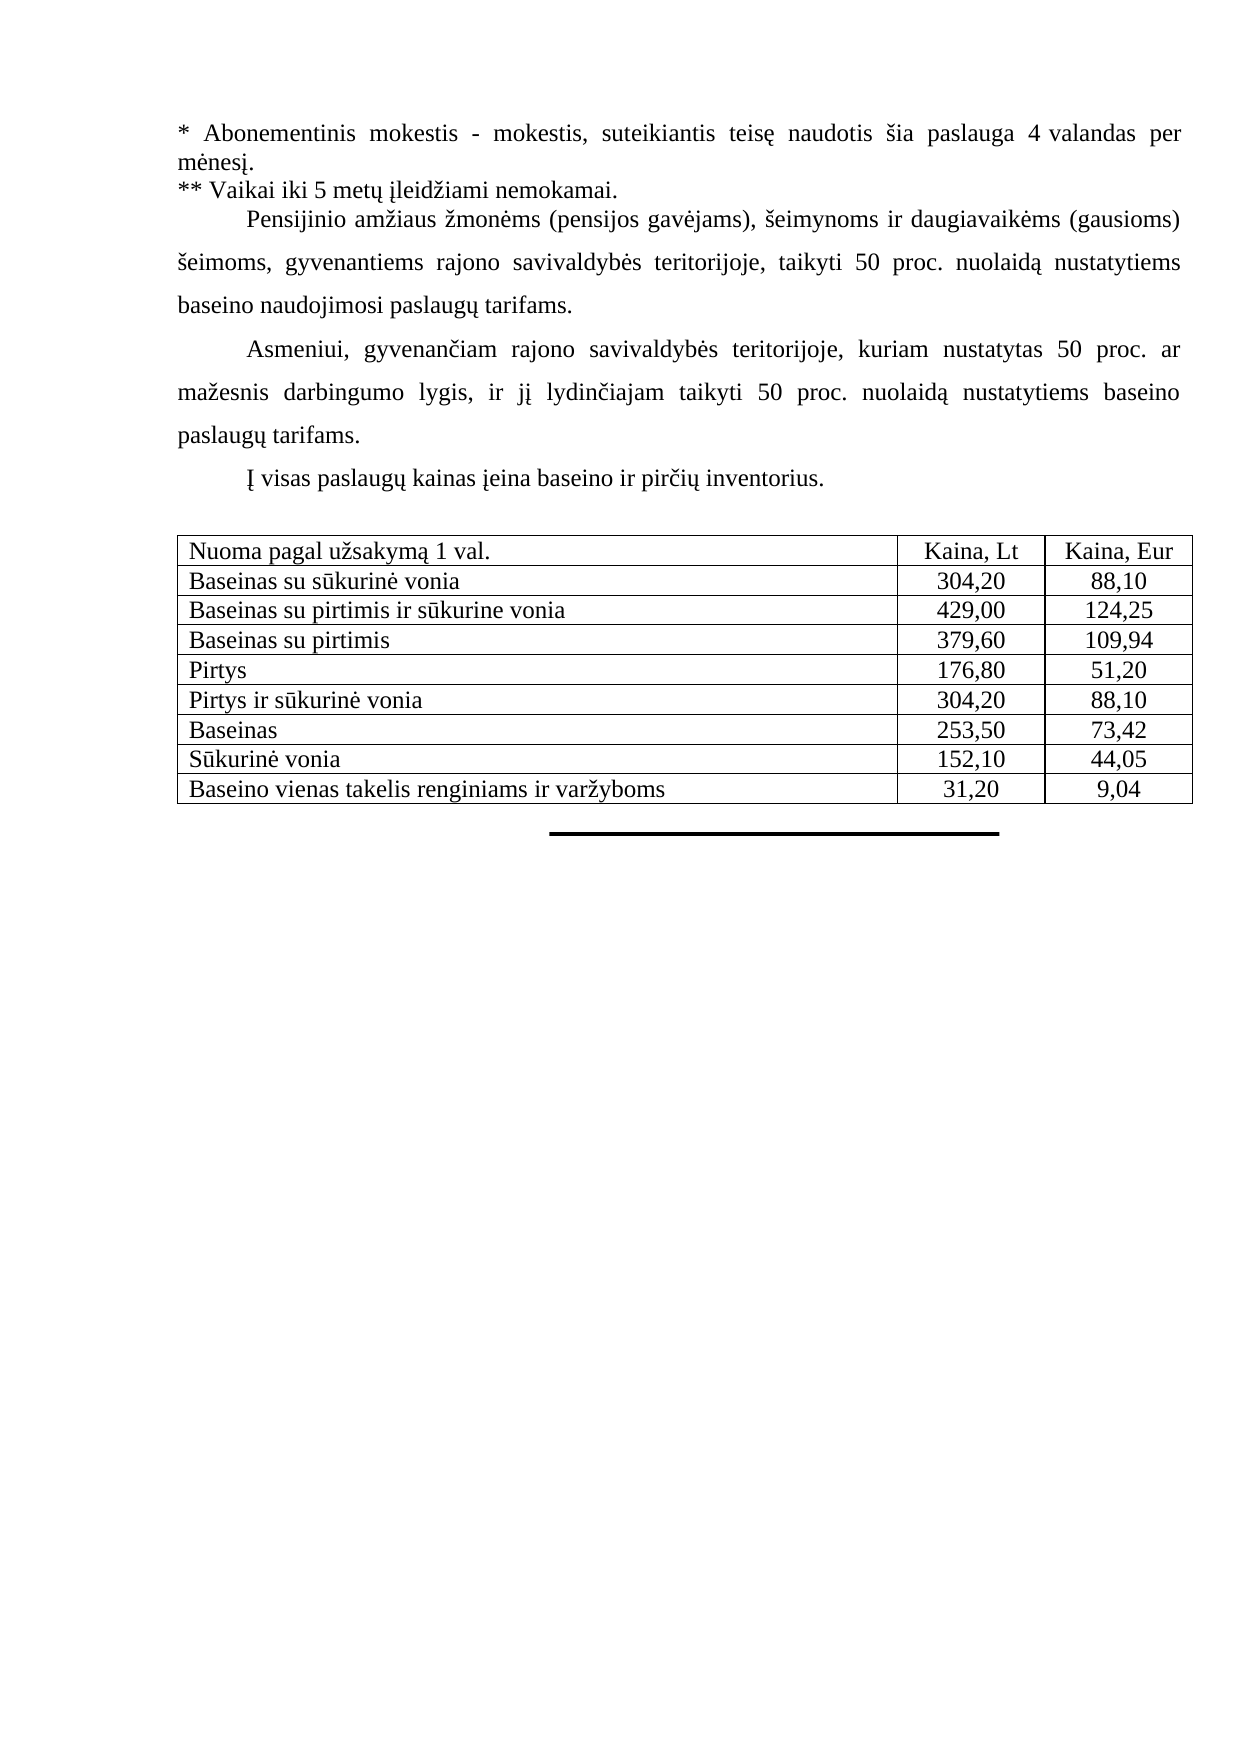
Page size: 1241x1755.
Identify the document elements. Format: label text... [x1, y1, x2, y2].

table_cell 88,10 [1046, 566, 1192, 594]
table_cell 44,05 [1046, 745, 1192, 773]
table_header Nuoma pagal užsakymą 1 val. [178, 536, 897, 565]
table_cell Baseinas [178, 715, 897, 743]
text Asmeniui, gyvenančiam rajono savivaldybės teritorijoje, kuriam nustatytas 50 proc. ar mažesnis darbingumo lygis, ir jį lydinčiajam taikyti 50 proc. nuolaidą nustatytiems baseino paslaugų tarifams. [177, 334, 1181, 449]
table_cell 88,10 [1046, 685, 1192, 714]
table_header Kaina, Eur [1046, 536, 1192, 565]
table_cell Pirtys ir sūkurinė vonia [178, 685, 897, 714]
table_cell 152,10 [898, 745, 1044, 773]
table_header Kaina, Lt [898, 536, 1044, 565]
table_cell 304,20 [898, 685, 1044, 714]
table_cell 73,42 [1046, 715, 1192, 743]
text Į visas paslaugų kainas įeina baseino ir pirčių inventorius. [177, 463, 1181, 492]
table_cell 253,50 [898, 715, 1044, 743]
table_cell 379,60 [898, 625, 1044, 654]
table_cell Baseinas su pirtimis ir sūkurine vonia [178, 596, 897, 624]
table_cell 176,80 [898, 655, 1044, 684]
table_cell 429,00 [898, 596, 1044, 624]
table_cell Baseinas su pirtimis [178, 625, 897, 654]
table_cell 124,25 [1046, 596, 1192, 624]
table_cell Baseinas su sūkurinė vonia [178, 566, 897, 594]
table_cell 109,94 [1046, 625, 1192, 654]
table_cell Sūkurinė vonia [178, 745, 897, 773]
table_cell 51,20 [1046, 655, 1192, 684]
text Pensijinio amžiaus žmonėms (pensijos gavėjams), šeimynoms ir daugiavaikėms (gausioms) šeimoms, gyvenantiems rajono savivaldybės teritorijoje, taikyti 50 proc. nuolaidą nustatytiems baseino naudojimosi paslaugų tarifams. [177, 204, 1181, 319]
table_cell Pirtys [178, 655, 897, 684]
text * Abonementinis mokestis - mokestis, suteikiantis teisę naudotis šia paslauga 4 valandas per mėnesį. ** Vaikai iki 5 metų įleidžiami nemokamai. [177, 118, 1181, 204]
table_cell 9,04 [1046, 774, 1192, 803]
table_cell Baseino vienas takelis renginiams ir varžyboms [178, 774, 897, 803]
table_cell 304,20 [898, 566, 1044, 594]
table_cell 31,20 [898, 774, 1044, 803]
